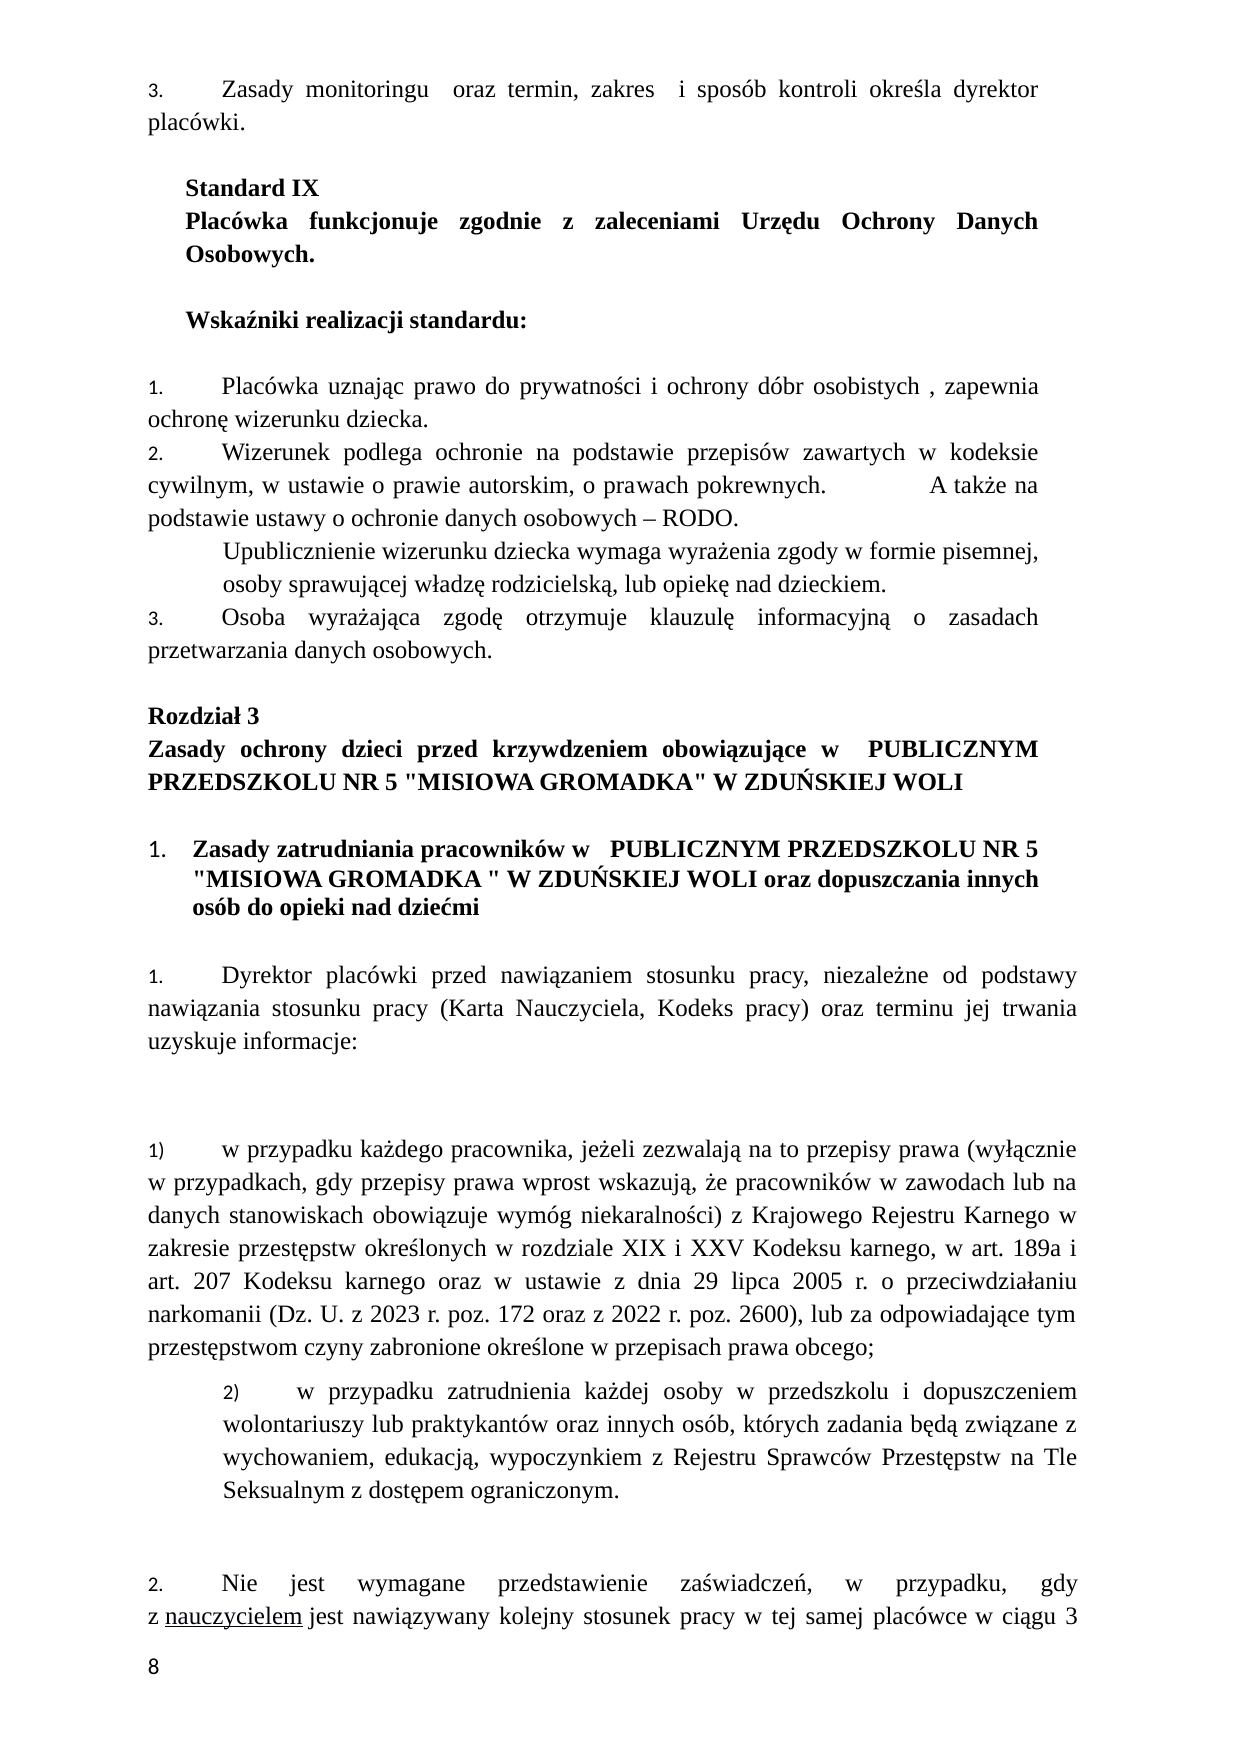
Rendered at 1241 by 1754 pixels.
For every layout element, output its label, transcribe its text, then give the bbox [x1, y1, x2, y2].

subtitle Rozdział 3 [148, 701, 1039, 730]
list Wizerunek podlega ochronie na podstawie przepisów zawartych w kodeksie cywilnym, w ustawie o prawie autorskim, o prawach pokrewnych. A także na podstawie ustawy o ochronie danych osobowych – RODO. [148, 437, 1039, 532]
text Standard IX [185, 173, 1039, 202]
list Placówka uznając prawo do prywatności i ochrony dóbr osobistych , zapewnia ochronę wizerunku dziecka. [148, 371, 1039, 433]
list Nie jest wymagane przedstawienie zaświadczeń, w przypadku, gdy z nauczycielem jest nawiązywany kolejny stosunek pracy w tej samej placówce w ciągu 3 miesięcy od dnia rozwiązania albo wygaśnięcia na podstawie art. 20 ust. 5c poprzedniego stosunku pracy. [148, 1568, 1078, 1630]
text Placówka funkcjonuje zgodnie z zaleceniami Urzędu Ochrony Danych Osobowych. [185, 206, 1039, 268]
list Zasady zatrudniania pracowników w PUBLICZNYM PRZEDSZKOLU NR 5 "MISIOWA GROMADKA " W ZDUŃSKIEJ WOLI oraz dopuszczania innych osób do opieki nad dziećmi [148, 833, 1039, 921]
list Osoba wyrażająca zgodę otrzymuje klauzulę informacyjną o zasadach przetwarzania danych osobowych. [148, 602, 1039, 664]
list Dyrektor placówki przed nawiązaniem stosunku pracy, niezależne od podstawy nawiązania stosunku pracy (Karta Nauczyciela, Kodeks pracy) oraz terminu jej trwania uzyskuje informacje: [148, 960, 1078, 1055]
list Zasady ochrony dzieci przed krzywdzeniem obowiązujące w PUBLICZNYM PRZEDSZKOLU NR 5 "MISIOWA GROMADKA" W ZDUŃSKIEJ WOLI [148, 734, 1039, 796]
text Wskaźniki realizacji standardu: [185, 305, 1039, 334]
list w przypadku zatrudnienia każdej osoby w przedszkolu i dopuszczeniem wolontariuszy lub praktykantów oraz innych osób, których zadania będą związane z wychowaniem, edukacją, wypoczynkiem z Rejestru Sprawców Przestępstw na Tle Seksualnym z dostępem ograniczonym. [223, 1376, 1078, 1503]
list w przypadku każdego pracownika, jeżeli zezwalają na to przepisy prawa (wyłącznie w przypadkach, gdy przepisy prawa wprost wskazują, że pracowników w zawodach lub na danych stanowiskach obowiązuje wymóg niekaralności) z Krajowego Rejestru Karnego w zakresie przestępstw określonych w rozdziale XIX i XXV Kodeksu karnego, w art. 189a i art. 207 Kodeksu karnego oraz w ustawie z dnia 29 lipca 2005 r. o przeciwdziałaniu narkomanii (Dz. U. z 2023 r. poz. 172 oraz z 2022 r. poz. 2600), lub za odpowiadające tym przestępstwom czyny zabronione określone w przepisach prawa obcego; [148, 1134, 1078, 1361]
text Upublicznienie wizerunku dziecka wymaga wyrażenia zgody w formie pisemnej, osoby sprawującej władzę rodzicielską, lub opiekę nad dzieckiem. [223, 536, 1039, 598]
list Zasady monitoringu oraz termin, zakres i sposób kontroli określa dyrektor placówki. [148, 74, 1039, 136]
